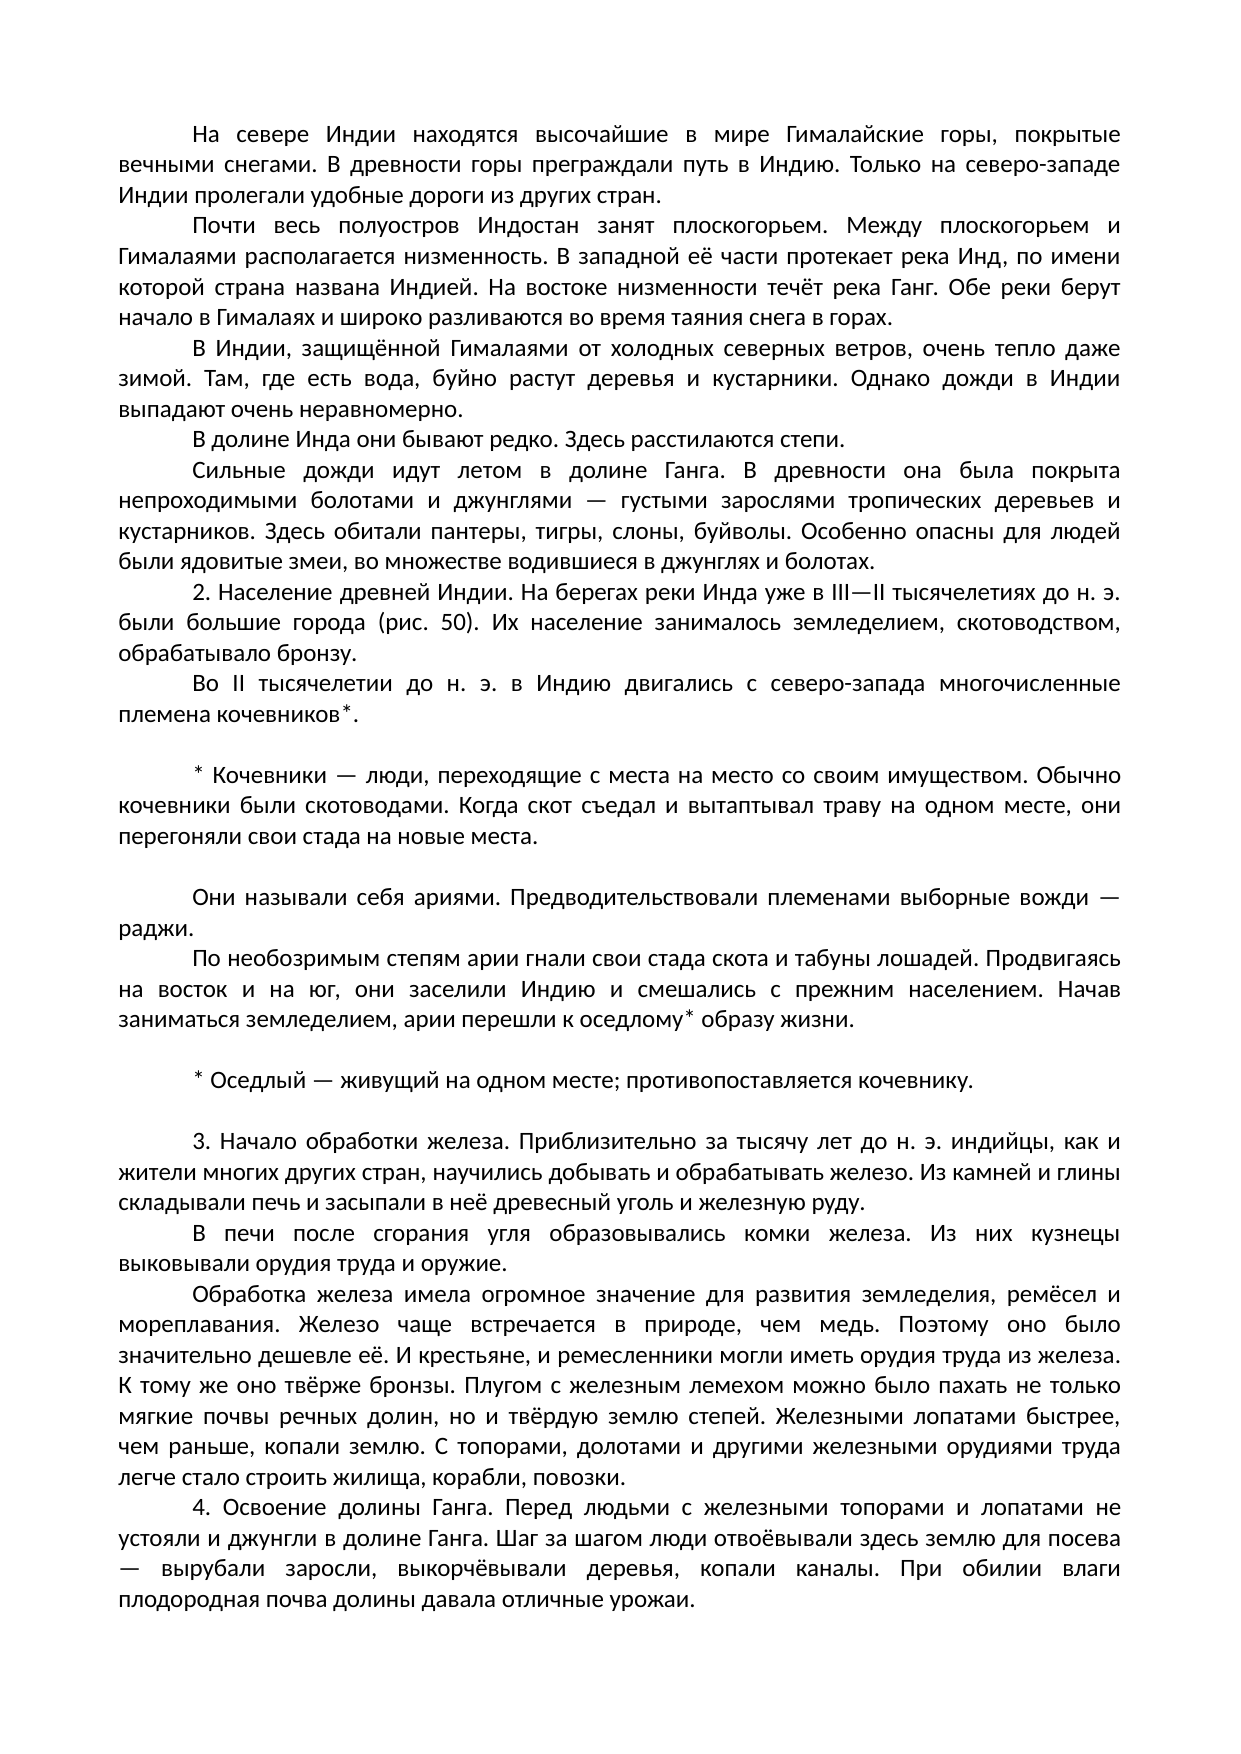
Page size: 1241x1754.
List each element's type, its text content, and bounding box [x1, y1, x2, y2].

text Во II тысячелетии до н. э. в Индию двигались с северо-запада многочисленные племена кочевников*. [118, 667, 1122, 728]
text 4. Освоение долины Ганга. Перед людьми с железными топорами и лопатами не устояли и джунгли в долине Ганга. Шаг за шагом люди отвоёвывали здесь землю для посева — вырубали заросли, выкорчёвывали деревья, копали каналы. При обилии влаги плодородная почва долины давала отличные урожаи. [118, 1492, 1122, 1614]
text 3. Начало обработки железа. Приблизительно за тысячу лет до н. э. индийцы, как и жители многих других стран, научились добывать и обрабатывать железо. Из камней и глины складывали печь и засыпали в неё древесный уголь и железную руду. [118, 1125, 1122, 1217]
text 2. Население древней Индии. На берегах реки Инда уже в III—II тысячелетиях до н. э. были большие города (рис. 50). Их население занималось земледелием, скотоводством, обрабатывало бронзу. [118, 576, 1122, 667]
text В долине Инда они бывают редко. Здесь расстилаются степи. [118, 423, 1122, 454]
text По необозримым степям арии гнали свои стада скота и табуны лошадей. Продвигаясь на восток и на юг, они заселили Индию и смешались с прежним населением. Начав заниматься земледелием, арии перешли к оседлому* образу жизни. [118, 942, 1122, 1034]
text * Оседлый — живущий на одном месте; противопоставляется кочевнику. [118, 1064, 1122, 1095]
text На севере Индии находятся высочайшие в мире Гималайские горы, покрытые вечными снегами. В древности горы преграждали путь в Индию. Только на северо-западе Индии пролегали удобные дороги из других стран. [118, 118, 1122, 210]
text Обработка железа имела огромное значение для развития земледелия, ремёсел и мореплавания. Железо чаще встречается в природе, чем медь. Поэтому оно было значительно дешевле её. И крестьяне, и ремесленники могли иметь орудия труда из железа. К тому же оно твёрже бронзы. Плугом с железным лемехом можно было пахать не только мягкие почвы речных долин, но и твёрдую землю степей. Железными лопатами быстрее, чем раньше, копали землю. С топорами, долотами и другими железными орудиями труда легче стало строить жилища, корабли, повозки. [118, 1278, 1122, 1492]
text Они называли себя ариями. Предводительствовали племенами выборные вожди — раджи. [118, 881, 1122, 942]
text Сильные дожди идут летом в долине Ганга. В древности она была покрыта непроходимыми болотами и джунглями — густыми зарослями тропических деревьев и кустарников. Здесь обитали пантеры, тигры, слоны, буйволы. Особенно опасны для людей были ядовитые змеи, во множестве водившиеся в джунглях и болотах. [118, 454, 1122, 576]
text * Кочевники — люди, переходящие с места на место со своим имуществом. Обычно кочевники были скотоводами. Когда скот съедал и вытаптывал траву на одном месте, они перегоняли свои стада на новые места. [118, 759, 1122, 851]
text Почти весь полуостров Индостан занят плоскогорьем. Между плоскогорьем и Гималаями располагается низменность. В западной её части протекает река Инд, по имени которой страна названа Индией. На востоке низменности течёт река Ганг. Обе реки берут начало в Гималаях и широко разливаются во время таяния снега в горах. [118, 210, 1122, 332]
text В печи после сгорания угля образовывались комки железа. Из них кузнецы выковывали орудия труда и оружие. [118, 1217, 1122, 1278]
text В Индии, защищённой Гималаями от холодных северных ветров, очень тепло даже зимой. Там, где есть вода, буйно растут деревья и кустарники. Однако дожди в Индии выпадают очень неравномерно. [118, 332, 1122, 423]
